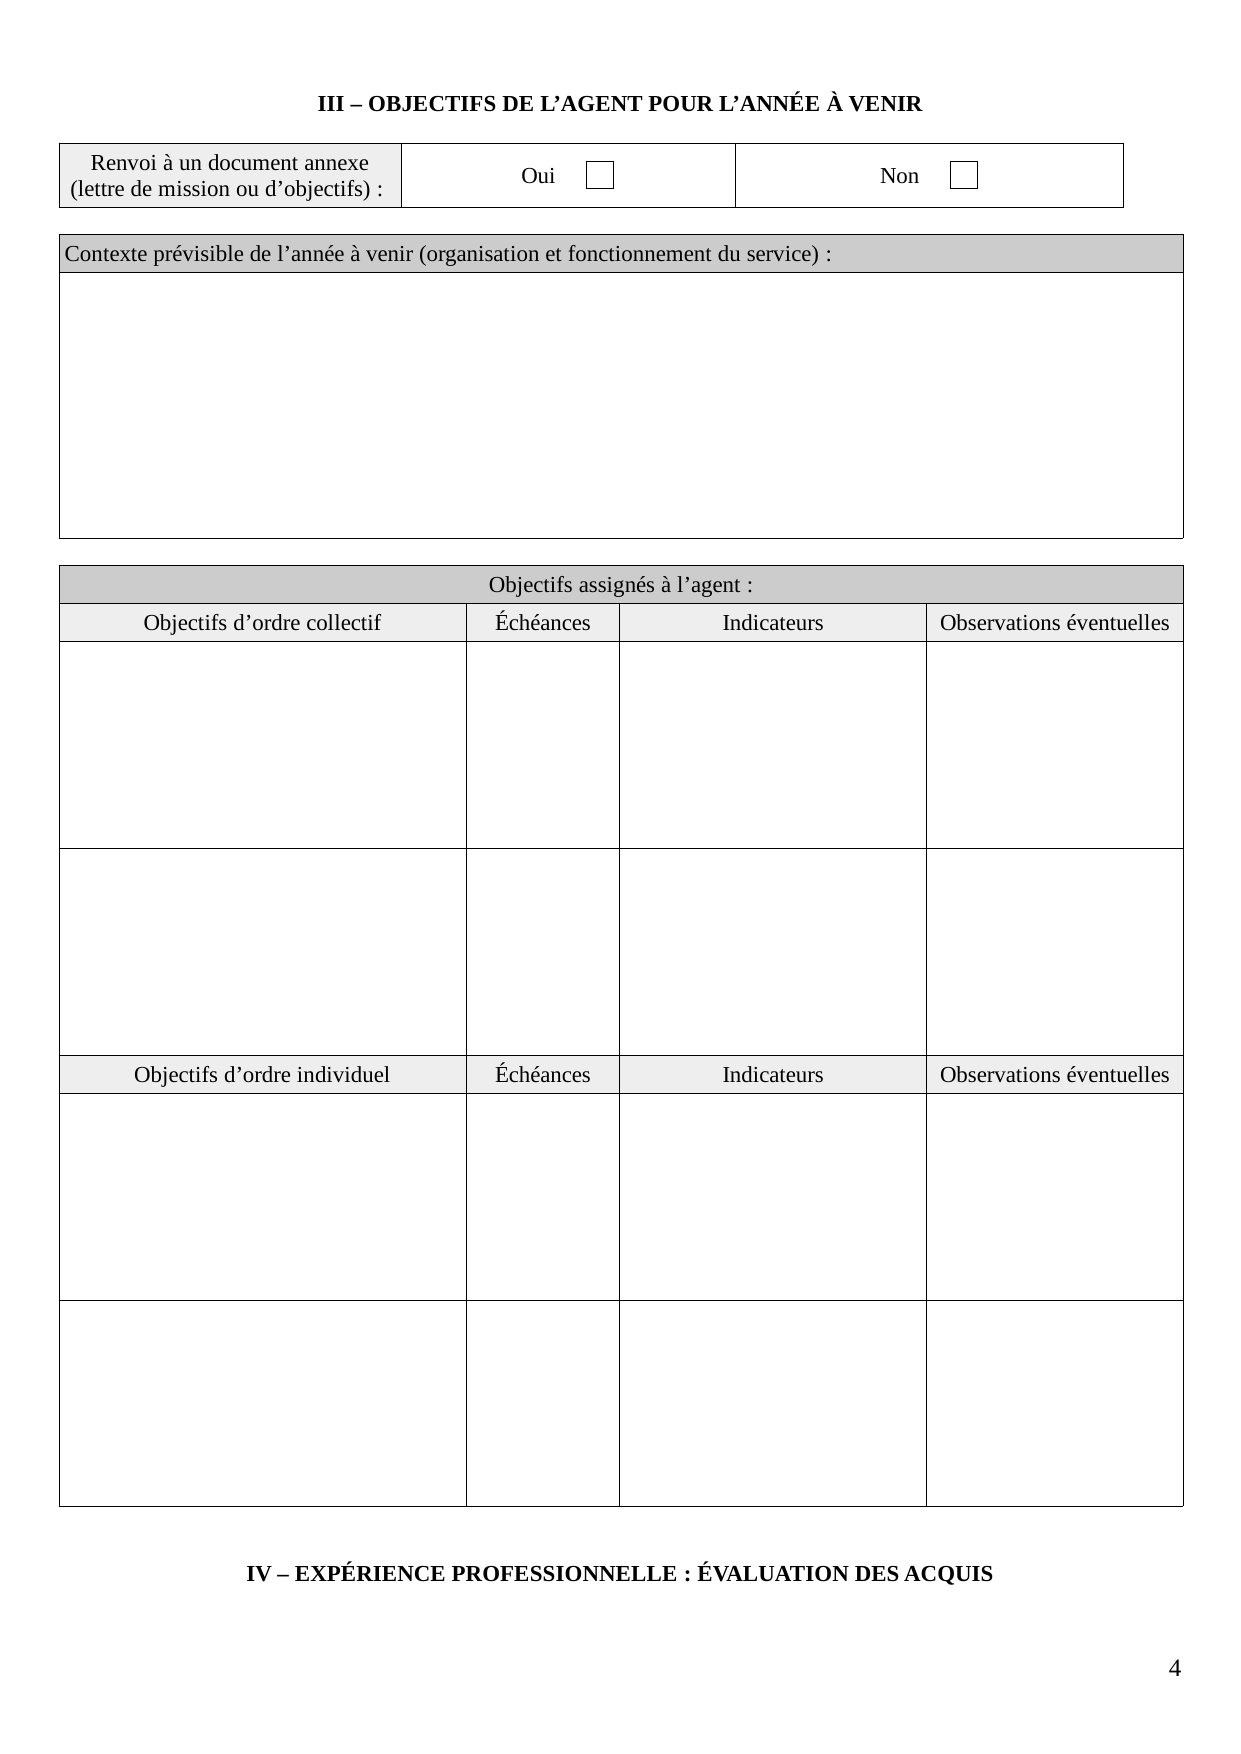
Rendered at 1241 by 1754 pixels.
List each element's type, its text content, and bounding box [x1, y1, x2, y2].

table_cell Indicateurs [620, 1056, 926, 1093]
table_cell [620, 849, 926, 1054]
table_cell [927, 1301, 1183, 1506]
table_cell [927, 642, 1183, 848]
table_cell [467, 1301, 619, 1506]
table_cell Observations éventuelles [927, 604, 1183, 641]
table_cell [927, 849, 1183, 1054]
table_cell [620, 1301, 926, 1506]
table_header Objectifs assignés à l’agent : [60, 566, 1183, 603]
table_cell [620, 1094, 926, 1299]
table_cell [60, 849, 466, 1054]
table_cell [467, 1094, 619, 1299]
table_header Non [736, 144, 1123, 207]
table_cell [620, 642, 926, 848]
text III – OBJECTIFS DE L’AGENT POUR L’ANNÉE À VENIR [59, 89, 1181, 116]
table_cell [467, 849, 619, 1054]
table_cell Échéances [467, 1056, 619, 1093]
table_header Contexte prévisible de l’année à venir (organisation et fonctionnement du service) : [60, 235, 1183, 272]
table_cell [60, 642, 466, 848]
table_header Renvoi à un document annexe (lettre de mission ou d’objectifs) : [60, 144, 401, 207]
table_cell Indicateurs [620, 604, 926, 641]
table_cell Objectifs d’ordre individuel [60, 1056, 466, 1093]
table_cell [60, 1301, 466, 1506]
table_cell Observations éventuelles [927, 1056, 1183, 1093]
table_cell [927, 1094, 1183, 1299]
table_header Oui [402, 144, 735, 207]
table_cell [60, 273, 1183, 538]
table_cell [467, 642, 619, 848]
table_cell Objectifs d’ordre collectif [60, 604, 466, 641]
table_cell [60, 1094, 466, 1299]
text IV – EXPÉRIENCE PROFESSIONNELLE : ÉVALUATION DES ACQUIS [59, 1559, 1181, 1586]
table_cell Échéances [467, 604, 619, 641]
